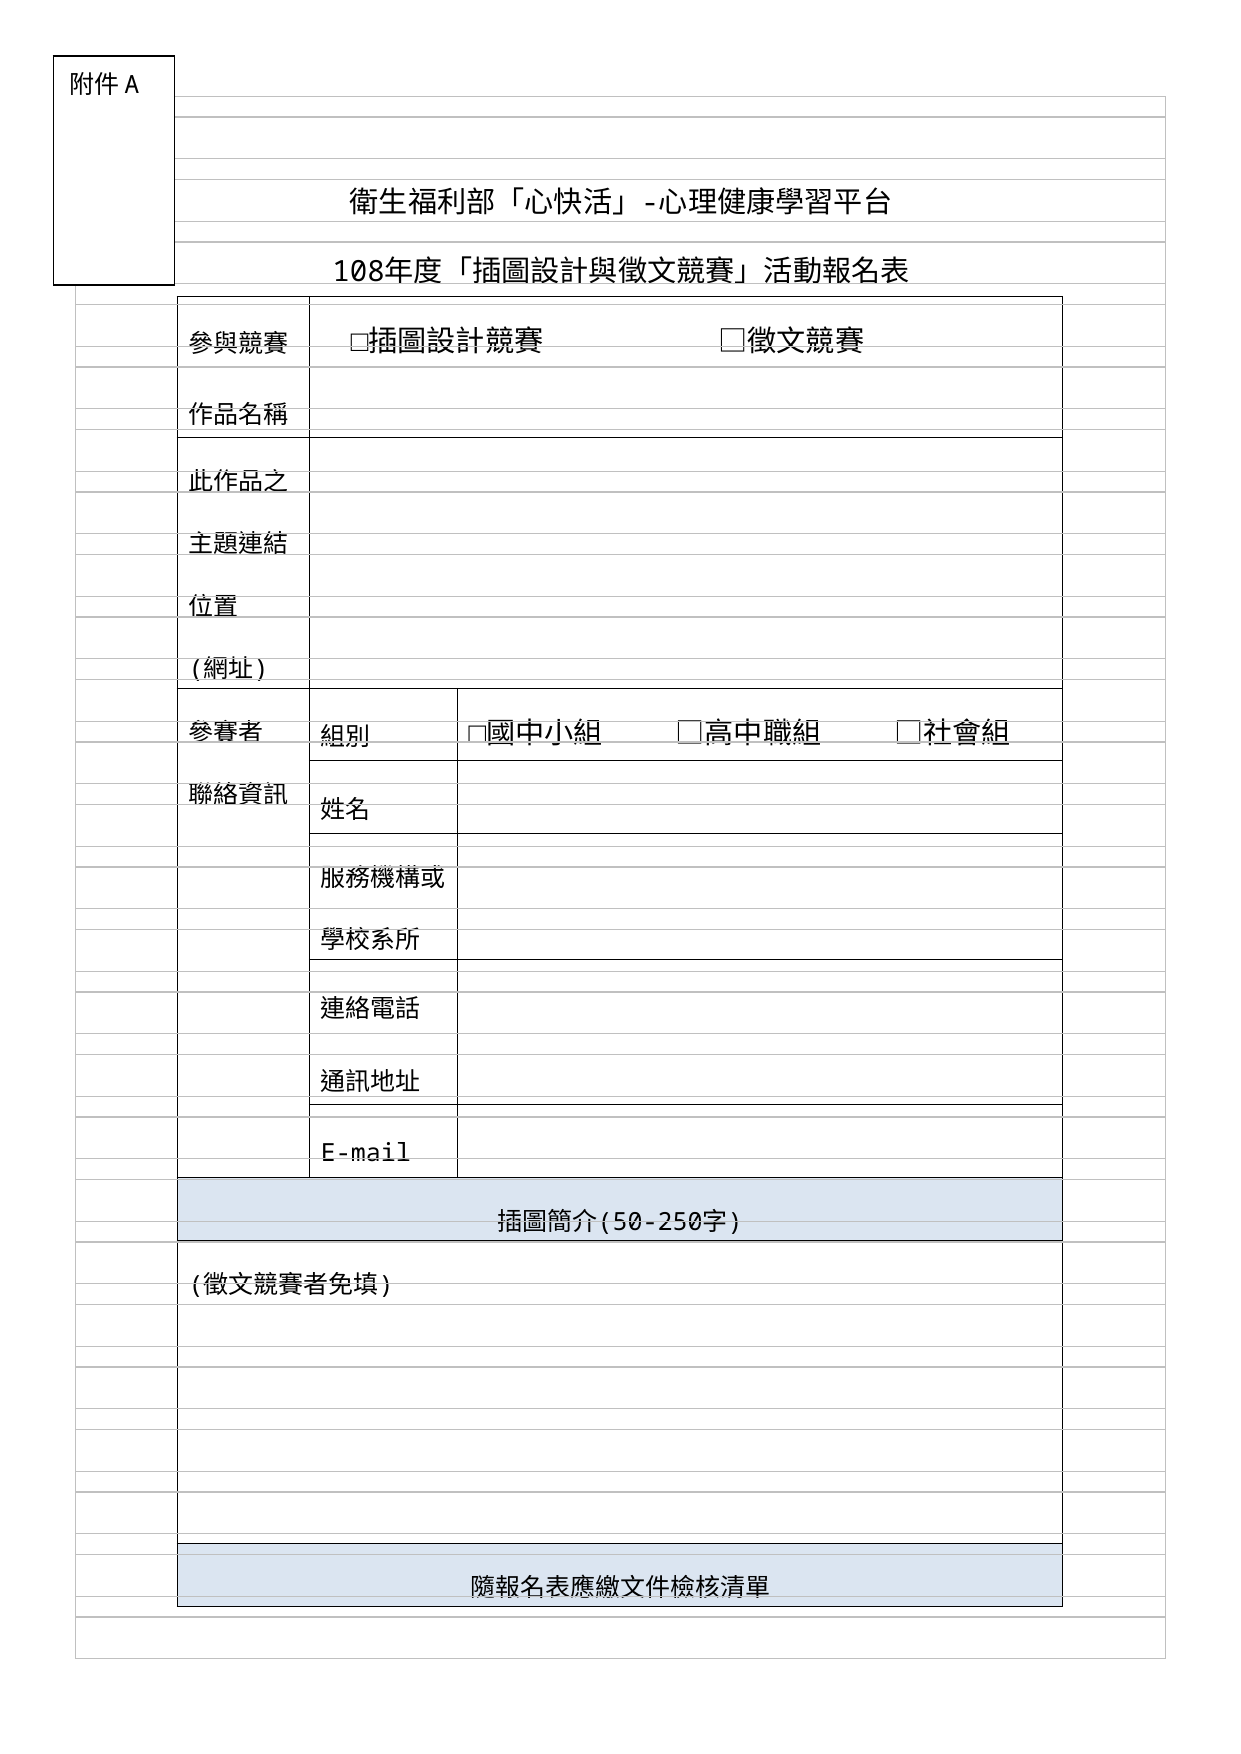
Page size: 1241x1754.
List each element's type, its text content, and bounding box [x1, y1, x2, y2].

table_cell 此作品之主題連結位置 (網址) [178, 618, 309, 658]
table_cell [166, 534, 177, 554]
table_cell [166, 618, 177, 658]
table_cell [310, 834, 457, 846]
table_cell [1063, 847, 1076, 866]
table_cell [166, 1430, 177, 1471]
table_cell □國中小組 □高中職組 □社會組 [749, 722, 766, 741]
table_cell [1063, 368, 1076, 408]
table_cell [1063, 1305, 1076, 1346]
table_header 參與競賽 [224, 334, 233, 346]
table_cell 參賽者 聯絡資訊 [284, 784, 309, 804]
table_cell [310, 909, 457, 929]
table_cell [166, 555, 177, 596]
table_cell 此作品之主題連結位置 (網址) [178, 493, 309, 533]
table_cell E-mail [310, 1159, 457, 1177]
table_cell [1063, 1534, 1076, 1554]
table_cell 學校系所 [310, 930, 457, 959]
table_cell [1063, 1493, 1076, 1533]
table_cell □國中小組 □高中職組 □社會組 [818, 722, 897, 741]
table_cell [166, 972, 177, 991]
table_header [175, 159, 1076, 179]
table_cell □國中小組 □高中職組 □社會組 [458, 689, 1062, 721]
table_cell 參賽者 聯絡資訊 [178, 972, 309, 991]
table_cell [1063, 784, 1076, 804]
table_cell 參賽者 聯絡資訊 [178, 1097, 309, 1116]
table_cell □國中小組 □高中職組 □社會組 [560, 722, 587, 741]
table_cell [166, 1034, 177, 1054]
table_cell □國中小組 □高中職組 □社會組 [491, 722, 511, 741]
table_cell [1063, 1118, 1076, 1158]
table_cell 姓名 [310, 784, 457, 804]
table_cell 參賽者 聯絡資訊 [178, 868, 309, 908]
table_header 參與競賽 [178, 297, 309, 304]
table_cell (徵文競賽者免填) [178, 1409, 1062, 1429]
table_cell [1063, 1243, 1076, 1283]
table_cell 姓名 [310, 761, 457, 783]
table_cell [166, 1118, 177, 1158]
table_cell [1063, 296, 1076, 304]
table_cell [1063, 805, 1076, 846]
table_cell [310, 472, 1062, 491]
table_cell 參賽者 聯絡資訊 [178, 909, 309, 929]
table_cell [1063, 597, 1076, 616]
table_cell [1063, 1368, 1076, 1408]
table_cell (徵文競賽者免填) [178, 1368, 1062, 1408]
table_cell 參賽者 聯絡資訊 [248, 784, 277, 804]
table_cell 姓名 [310, 805, 457, 833]
table_cell □國中小組 □高中職組 □社會組 [920, 722, 942, 741]
table_cell 此作品之主題連結位置 (網址) [178, 438, 309, 471]
table_cell [166, 296, 177, 304]
table_cell [1063, 909, 1076, 929]
table_cell [458, 909, 1062, 929]
table_cell [310, 1097, 457, 1104]
table_cell [166, 868, 177, 908]
table_cell 插圖簡介(50-250字) [178, 1222, 1062, 1240]
table_cell 組別 [310, 743, 457, 760]
table_cell 通訊地址 [310, 1055, 457, 1096]
table_cell [310, 430, 1062, 437]
table_cell [166, 784, 177, 804]
table_cell [1063, 618, 1076, 658]
table_cell [458, 784, 1062, 804]
table_cell [166, 347, 177, 366]
table_cell [166, 1555, 177, 1596]
table_cell [166, 1243, 177, 1283]
table_cell [1063, 1097, 1076, 1116]
table_header □插圖設計競賽 □徵文競賽 [310, 297, 1062, 304]
table_cell 作品名稱 [178, 368, 309, 408]
table_cell [1063, 430, 1076, 471]
table_cell (徵文競賽者免填) [178, 1243, 1062, 1283]
table_header 參與競賽 [178, 347, 309, 366]
table_cell [1063, 1159, 1076, 1179]
table_cell [458, 1034, 1062, 1054]
table_cell [166, 909, 177, 929]
table_cell □國中小組 □高中職組 □社會組 [898, 722, 919, 741]
table_cell □國中小組 □高中職組 □社會組 [458, 743, 1062, 760]
table_cell [166, 1097, 177, 1116]
table_cell [458, 930, 1062, 959]
table_cell □國中小組 □高中職組 □社會組 [679, 722, 700, 741]
table_header □插圖設計競賽 □徵文競賽 [722, 329, 743, 346]
table_cell [310, 534, 1062, 554]
table_cell [1063, 972, 1076, 991]
table_cell [166, 1284, 177, 1304]
table_cell 隨報名表應繳文件檢核清單 [178, 1555, 1062, 1596]
table_cell [458, 1118, 1062, 1158]
table_cell [458, 847, 1062, 866]
table_cell [310, 409, 1062, 429]
table_cell [458, 1105, 1062, 1116]
table_cell [1063, 743, 1076, 783]
table_cell [166, 1493, 177, 1533]
table_cell [458, 834, 1062, 846]
table_cell [458, 1159, 1062, 1177]
table_cell [1063, 305, 1076, 346]
table_cell 作品名稱 [178, 430, 309, 437]
table_cell [1063, 1555, 1076, 1596]
table_cell □國中小組 □高中職組 □社會組 [701, 722, 746, 741]
table_cell □國中小組 □高中職組 □社會組 [531, 722, 558, 741]
table_header [166, 284, 1076, 296]
table_cell [166, 847, 177, 866]
table_cell [166, 1222, 177, 1241]
table_cell [166, 493, 177, 533]
table_cell E-mail [310, 1105, 457, 1116]
table_cell 組別 [310, 689, 457, 721]
table_cell 參賽者 聯絡資訊 [178, 784, 195, 804]
table_cell [1063, 993, 1076, 1033]
table_cell [1063, 555, 1076, 596]
table_cell [1063, 722, 1076, 741]
table_cell □國中小組 □高中職組 □社會組 [458, 722, 488, 741]
table_cell [458, 805, 1062, 833]
table_cell [1063, 1472, 1076, 1491]
table_cell 此作品之主題連結位置 (網址) [195, 659, 214, 679]
table_cell 此作品之主題連結位置 (網址) [227, 472, 281, 491]
table_cell 此作品之主題連結位置 (網址) [260, 659, 309, 679]
table_cell (徵文競賽者免填) [178, 1534, 1062, 1543]
table_cell 參賽者 聯絡資訊 [178, 847, 309, 866]
table_cell 服務機構或 [310, 868, 457, 908]
table_cell [458, 1097, 1062, 1104]
table_cell [310, 493, 1062, 533]
table_cell [1063, 1284, 1076, 1304]
table_cell [458, 868, 1062, 908]
table_cell [1063, 868, 1076, 908]
table_cell [1063, 347, 1076, 366]
table_cell [1063, 409, 1076, 429]
table_cell 參賽者 聯絡資訊 [178, 1118, 309, 1158]
table_cell [310, 618, 1062, 658]
table_cell E-mail [310, 1118, 457, 1158]
table_header 參與競賽 [178, 305, 309, 346]
table_cell 連絡電話 [310, 993, 457, 1032]
table_cell [310, 438, 1062, 471]
table_cell 此作品之主題連結位置 (網址) [226, 597, 309, 616]
table_cell [1063, 1347, 1076, 1366]
table_cell [1063, 1034, 1076, 1054]
table_cell 此作品之主題連結位置 (網址) [178, 534, 309, 554]
table_cell (徵文競賽者免填) [178, 1284, 1062, 1304]
table_cell [310, 555, 1062, 596]
table_cell [166, 993, 177, 1033]
table_cell [166, 1597, 177, 1607]
table_cell [166, 472, 177, 491]
table_cell [166, 659, 177, 679]
table_cell [178, 1597, 1062, 1606]
table_cell [166, 930, 177, 971]
table_header 108年度「插圖設計與徵文競賽」活動報名表 [175, 243, 1076, 283]
table_cell [178, 1544, 1062, 1554]
table_cell [310, 368, 1062, 408]
table_cell [310, 680, 1062, 688]
table_cell 參賽者 聯絡資訊 [178, 722, 248, 741]
table_cell (徵文競賽者免填) [178, 1305, 1062, 1346]
table_cell [1063, 1055, 1076, 1096]
table_cell [310, 1034, 457, 1054]
text 附件A [69, 64, 158, 101]
table_cell (徵文競賽者免填) [178, 1472, 1062, 1491]
table_cell [166, 305, 177, 346]
table_cell 組別 [310, 722, 457, 741]
table_cell [1063, 1222, 1076, 1241]
table_cell [310, 972, 457, 991]
table_cell [1063, 680, 1076, 721]
table_cell [166, 1055, 177, 1096]
table_cell 此作品之主題連結位置 (網址) [178, 680, 309, 688]
table_cell □國中小組 □高中職組 □社會組 [785, 722, 806, 741]
table_cell 參賽者 聯絡資訊 [250, 722, 309, 741]
table_cell [166, 1305, 177, 1346]
table_cell [458, 1055, 1062, 1096]
table_cell [458, 761, 1062, 783]
table_cell 此作品之主題連結位置 (網址) [178, 659, 196, 679]
table_cell [166, 1368, 177, 1408]
table_header □插圖設計競賽 □徵文競賽 [310, 305, 1062, 346]
table_cell [166, 805, 177, 846]
table_cell □國中小組 □高中職組 □社會組 [1007, 722, 1062, 741]
table_cell [1063, 930, 1076, 971]
table_cell [166, 680, 177, 721]
table_cell [458, 960, 1062, 971]
table_cell [166, 1347, 177, 1366]
table_cell [166, 1534, 177, 1554]
table_cell [458, 993, 1062, 1032]
table_cell 參賽者 聯絡資訊 [178, 993, 309, 1033]
table_cell 此作品之主題連結位置 (網址) [194, 597, 224, 616]
table_cell 參賽者 聯絡資訊 [178, 743, 309, 783]
table_cell 此作品之主題連結位置 (網址) [226, 659, 261, 679]
table_cell 姓名 [355, 811, 365, 817]
table_cell (徵文競賽者免填) [178, 1347, 1062, 1366]
table_cell [1063, 1430, 1076, 1471]
table_cell [1063, 1597, 1076, 1607]
table_cell 參賽者 聯絡資訊 [206, 784, 225, 804]
table_cell 參賽者 聯絡資訊 [178, 1055, 309, 1096]
table_cell (徵文競賽者免填) [178, 1430, 1062, 1471]
table_cell □國中小組 □高中職組 □社會組 [599, 722, 678, 741]
table_cell [166, 1180, 177, 1221]
table_cell [458, 972, 1062, 991]
table_cell 參賽者 聯絡資訊 [178, 1159, 309, 1177]
table_cell (徵文競賽者免填) [178, 1493, 1062, 1533]
table_cell [166, 430, 177, 471]
table_cell [166, 409, 177, 429]
table_cell □國中小組 □高中職組 □社會組 [944, 722, 995, 741]
table_cell 參賽者 聯絡資訊 [178, 805, 309, 846]
table_cell [1063, 534, 1076, 554]
table_cell [1063, 1180, 1076, 1221]
table_cell 作品名稱 [178, 409, 309, 429]
table_cell [166, 597, 177, 616]
table_cell [166, 743, 177, 783]
table_cell [1063, 493, 1076, 533]
table_cell 此作品之主題連結位置 (網址) [178, 472, 196, 491]
table_cell [310, 960, 457, 971]
table_cell 參賽者 聯絡資訊 [178, 930, 309, 971]
table_cell [166, 1472, 177, 1491]
table_cell 插圖簡介(50-250字) [178, 1180, 1062, 1221]
table_header □插圖設計競賽 □徵文競賽 [310, 347, 1062, 366]
table_cell [310, 597, 1062, 616]
table_cell 此作品之主題連結位置 (網址) [271, 472, 309, 491]
table_cell [310, 847, 457, 866]
table_cell [166, 368, 177, 408]
table_cell [1063, 472, 1076, 491]
table_cell [166, 722, 177, 741]
table_cell 此作品之主題連結位置 (網址) [178, 555, 309, 596]
table_cell 參賽者 聯絡資訊 [178, 689, 309, 721]
table_header [175, 222, 1076, 241]
table_cell [310, 659, 1062, 679]
table_cell [1063, 659, 1076, 679]
table_cell [166, 1159, 177, 1179]
table_header □插圖設計競賽 □徵文競賽 [401, 330, 422, 346]
table_cell 參賽者 聯絡資訊 [178, 1034, 309, 1054]
table_header 衛生福利部「心快活」-心理健康學習平台 [175, 180, 1076, 221]
table_cell 此作品之主題連結位置 (網址) [178, 597, 194, 616]
table_cell [166, 1409, 177, 1429]
table_cell [1063, 1409, 1076, 1429]
table_cell 參賽者 聯絡資訊 [229, 784, 253, 804]
